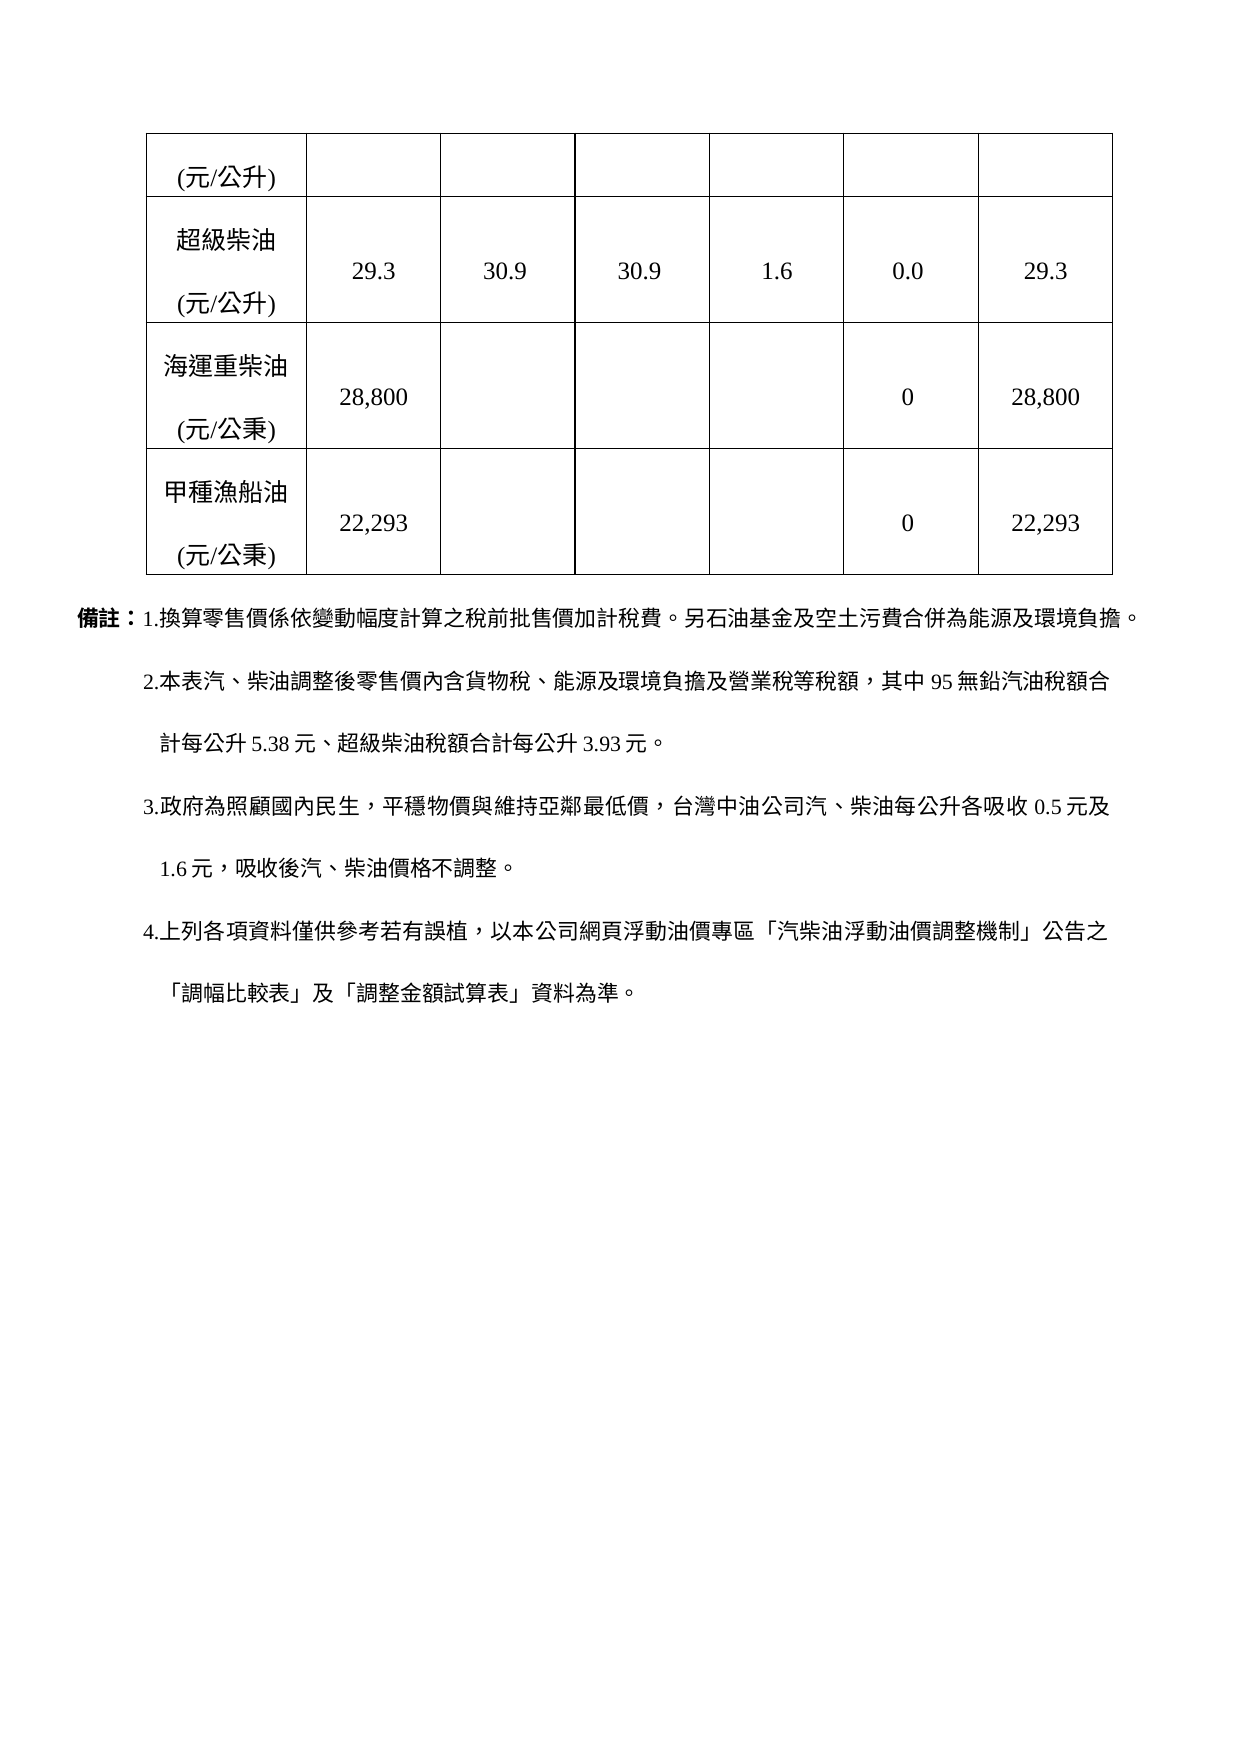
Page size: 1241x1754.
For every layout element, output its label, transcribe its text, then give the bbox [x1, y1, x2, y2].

table_cell 28,800 [307, 323, 440, 448]
text 3.政府為照顧國內民生，平穩物價與維持亞鄰最低價，台灣中油公司汽、柴油每公升各吸收0.5元及1.6元，吸收後汽、柴油價格不調整。 [143, 763, 1110, 888]
table_cell [979, 134, 1112, 196]
table_cell 22,293 [307, 449, 440, 574]
table_cell [844, 134, 978, 196]
table_cell 30.9 [441, 197, 574, 322]
table_cell [576, 134, 709, 196]
table_cell [307, 134, 440, 196]
table_cell [441, 134, 574, 196]
table_cell (元/公升) [147, 134, 306, 196]
table_cell [576, 323, 709, 448]
table_cell 22,293 [979, 449, 1112, 574]
table_cell [441, 323, 574, 448]
table_cell 28,800 [979, 323, 1112, 448]
table_cell [441, 449, 574, 574]
table_cell 超級柴油 (元/公升) [147, 197, 306, 322]
text 4.上列各項資料僅供參考若有誤植，以本公司網頁浮動油價專區「汽柴油浮動油價調整機制」公告之「調幅比較表」及「調整金額試算表」資料為準。 [143, 888, 1110, 1013]
table_cell 29.3 [979, 197, 1112, 322]
table_cell [576, 449, 709, 574]
table_cell 0.0 [844, 197, 978, 322]
table_cell [710, 134, 843, 196]
table_cell 1.6 [710, 197, 843, 322]
table_cell 0 [844, 449, 978, 574]
table_cell 29.3 [307, 197, 440, 322]
table_cell [710, 323, 843, 448]
table_cell 海運重柴油(元/公秉) [147, 323, 306, 448]
table_cell 甲種漁船油(元/公秉) [147, 449, 306, 574]
table_cell 30.9 [576, 197, 709, 322]
text 備註：1.換算零售價係依變動幅度計算之稅前批售價加計稅費。另石油基金及空土污費合併為能源及環境負擔。 [77, 575, 1175, 638]
table_cell 0 [844, 323, 978, 448]
text 2.本表汽、柴油調整後零售價內含貨物稅、能源及環境負擔及營業稅等稅額，其中95無鉛汽油稅額合計每公升5.38元、超級柴油稅額合計每公升3.93元。 [143, 638, 1110, 763]
table_cell [710, 449, 843, 574]
